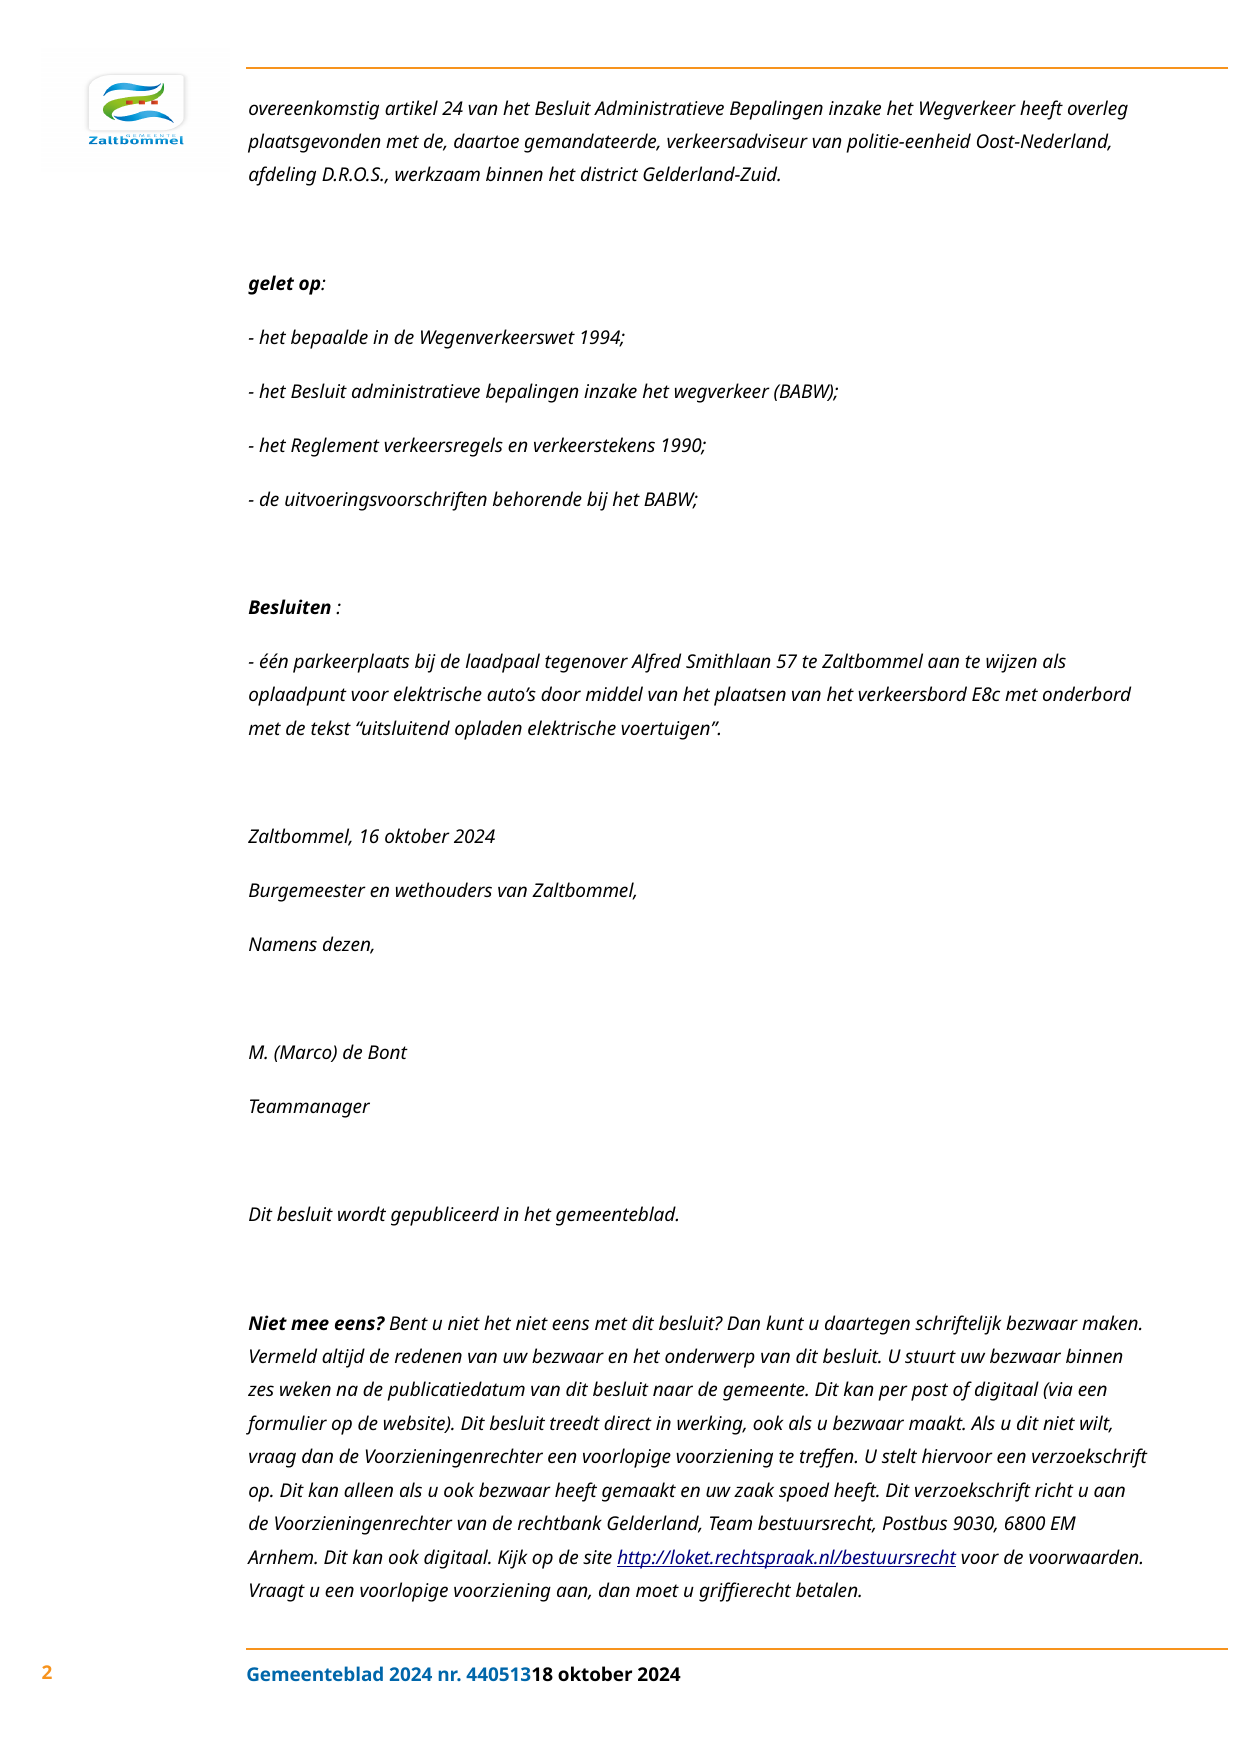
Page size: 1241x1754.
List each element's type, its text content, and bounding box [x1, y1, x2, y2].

text Niet mee eens? Bent u niet het niet eens met dit besluit? Dan kunt u daartegen schriftelijk bezwaar maken. Vermeld altijd de redenen van uw bezwaar en het onderwerp van dit besluit. U stuurt uw bezwaar binnen zes weken na de publicatiedatum van dit besluit naar de gemeente. Dit kan per post of digitaal (via een formulier op de website). Dit besluit treedt direct in werking, ook als u bezwaar maakt. Als u dit niet wilt, vraag dan de Voorzieningenrechter een voorlopige voorziening te treffen. U stelt hiervoor een verzoekschrift op. Dit kan alleen als u ook bezwaar heeft gemaakt en uw zaak spoed heeft. Dit verzoekschrift richt u aan de Voorzieningenrechter van de rechtbank Gelderland, Team bestuursrecht, Postbus 9030, 6800 EM Arnhem. Dit kan ook digitaal. Kijk op de site http://loket.rechtspraak.nl/bestuursrecht voor de voorwaarden. Vraagt u een voorlopige voorziening aan, dan moet u griffierecht betalen. [248, 1310, 1152, 1603]
text - het bepaalde in de Wegenverkeerswet 1994; [248, 324, 1152, 349]
text Besluiten : [248, 594, 1152, 620]
text Dit besluit wordt gepubliceerd in het gemeenteblad. [248, 1202, 1152, 1227]
text - één parkeerplaats bij de laadpaal tegenover Alfred Smithlaan 57 te Zaltbommel aan te wijzen als oplaadpunt voor elektrische auto’s door middel van het plaatsen van het verkeersbord E8c met onderbord met de tekst “uitsluitend opladen elektrische voertuigen”. [248, 648, 1152, 741]
text - het Besluit administratieve bepalingen inzake het wegverkeer (BABW); [248, 378, 1152, 404]
text - het Reglement verkeersregels en verkeerstekens 1990; [248, 432, 1152, 458]
text - de uitvoeringsvoorschriften behorende bij het BABW; [248, 486, 1152, 512]
text Namens dezen, [248, 931, 1152, 957]
picture [41, 47, 231, 172]
text Burgemeester en wethouders van Zaltbommel, [248, 877, 1152, 903]
text Teammanager [248, 1093, 1152, 1119]
text gelet op: [248, 270, 1152, 296]
text overeenkomstig artikel 24 van het Besluit Administratieve Bepalingen inzake het Wegverkeer heeft overleg plaatsgevonden met de, daartoe gemandateerde, verkeersadviseur van politie-eenheid Oost-Nederland, afdeling D.R.O.S., werkzaam binnen het district Gelderland-Zuid. [248, 95, 1152, 187]
text Zaltbommel, 16 oktober 2024 [248, 823, 1152, 849]
text M. (Marco) de Bont [248, 1039, 1152, 1065]
